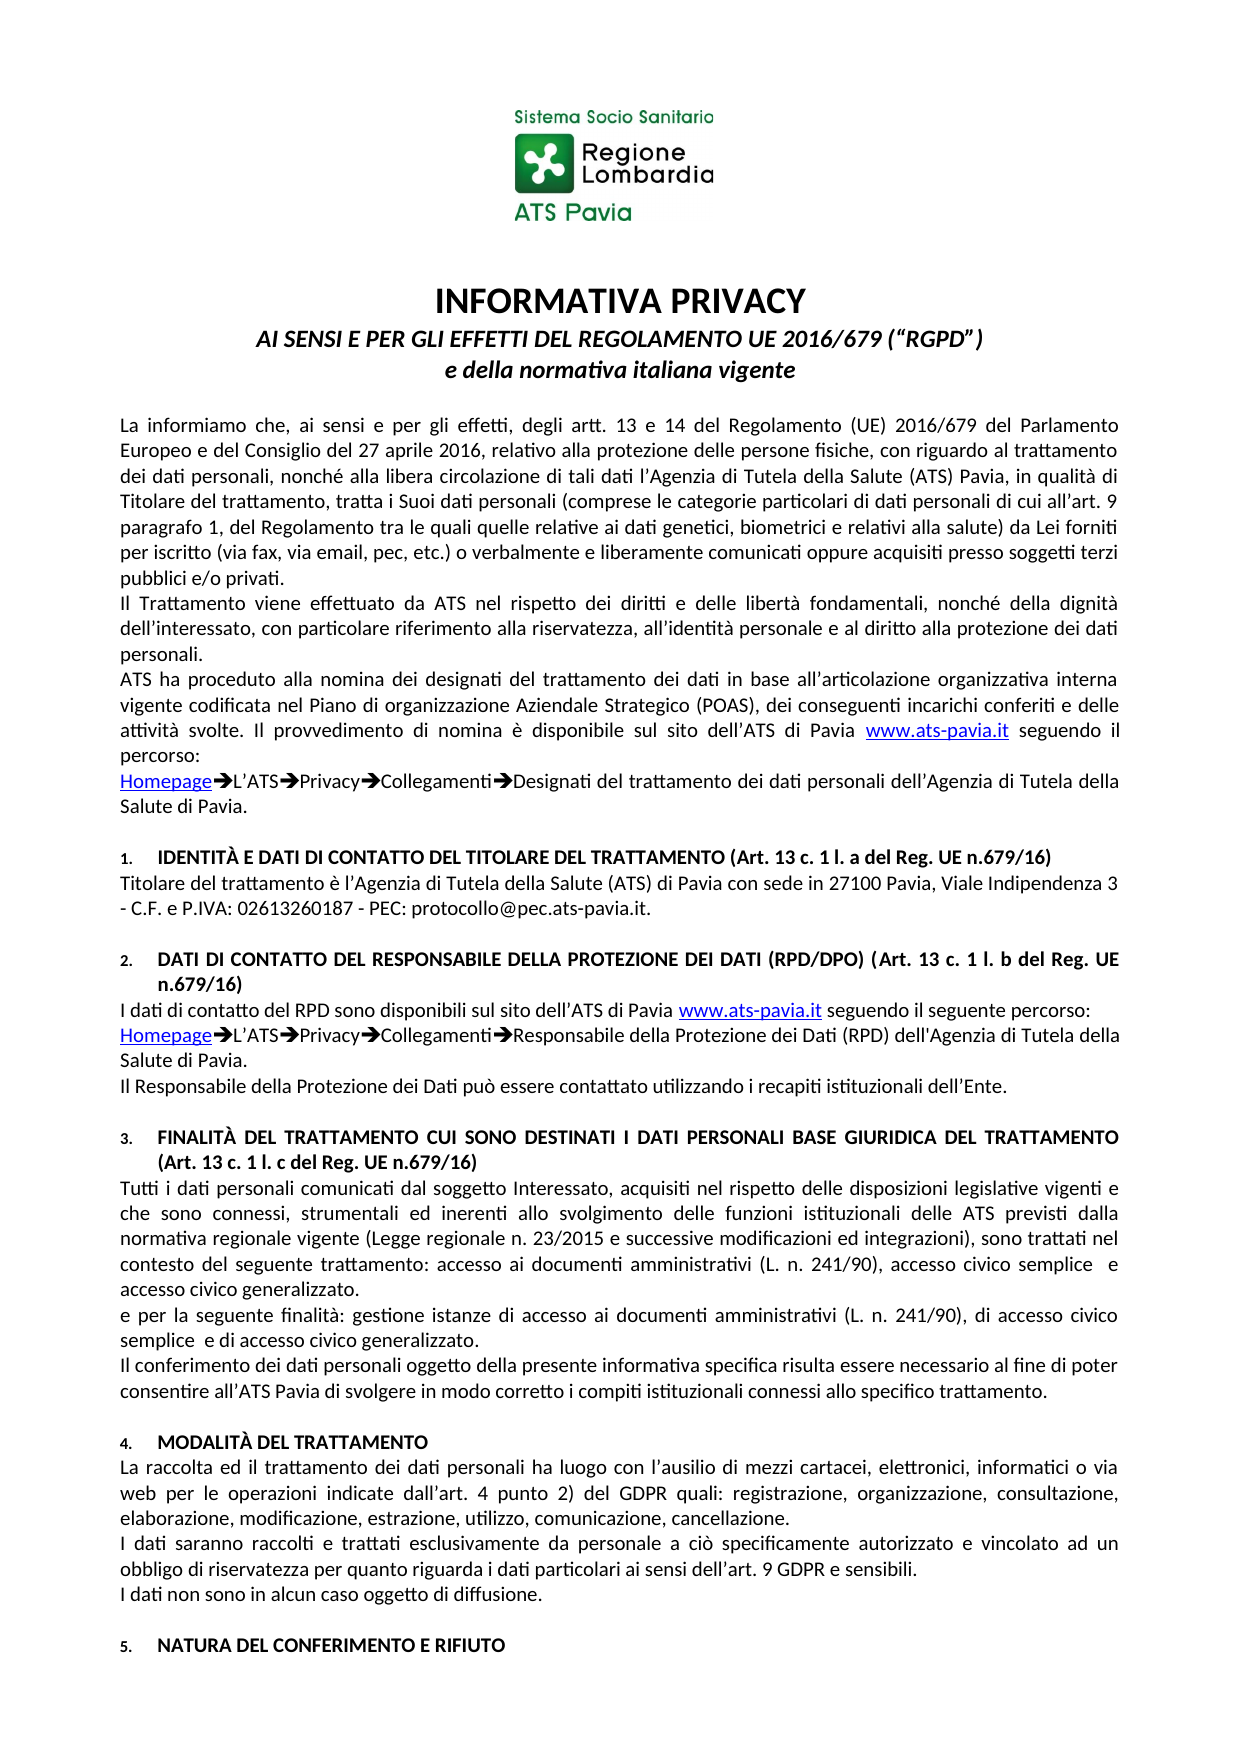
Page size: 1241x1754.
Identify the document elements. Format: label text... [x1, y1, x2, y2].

text INFORMATIVA PRIVACY [120, 277, 1120, 323]
list dati di contatto del responsabile della protezione dei dati (RPD/dpo) (Art. 13 c. 1 l. b del Reg. UE n.679/16) [120, 946, 1120, 997]
text La informiamo che, ai sensi e per gli effetti, degli artt. 13 e 14 del Regolamento (UE) 2016/679 del Parlamento Europeo e del Consiglio del 27 aprile 2016, relativo alla protezione delle persone fisiche, con riguardo al trattamento dei dati personali, nonché alla libera circolazione di tali dati l’Agenzia di Tutela della Salute (ATS) Pavia, in qualità di Titolare del trattamento, tratta i Suoi dati personali (comprese le categorie particolari di dati personali di cui all’art. 9 paragrafo 1, del Regolamento tra le quali quelle relative ai dati genetici, biometrici e relativi alla salute) da Lei forniti per iscritto (via fax, via email, pec, etc.) o verbalmente e liberamente comunicati oppure acquisiti presso soggetti terzi pubblici e/o privati. [120, 412, 1120, 590]
text e per la seguente finalità: gestione istanze di accesso ai documenti amministrativi (L. n. 241/90), di accesso civico semplice e di accesso civico generalizzato. [120, 1302, 1120, 1353]
text Il conferimento dei dati personali oggetto della presente informativa specifica risulta essere necessario al fine di poter consentire all’ATS Pavia di svolgere in modo corretto i compiti istituzionali connessi allo specifico trattamento. [120, 1353, 1120, 1403]
text Il Trattamento viene effettuato da ATS nel rispetto dei diritti e delle libertà fondamentali, nonché della dignità dell’interessato, con particolare riferimento alla riservatezza, all’identità personale e al diritto alla protezione dei dati personali. [120, 590, 1120, 666]
text Ai sensi e per gli effetti del Regolamento UE 2016/679 (“RGPD”) [120, 323, 1120, 354]
list finalità del trattamento cui sono destinati i dati personali base giuridica del trattamento (Art. 13 c. 1 l. c del Reg. UE n.679/16) [120, 1124, 1120, 1175]
text I dati saranno raccolti e trattati esclusivamente da personale a ciò specificamente autorizzato e vincolato ad un obbligo di riservatezza per quanto riguarda i dati particolari ai sensi dell’art. 9 GDPR e sensibili. [120, 1531, 1120, 1581]
text ATS ha proceduto alla nomina dei designati del trattamento dei dati in base all’articolazione organizzativa interna vigente codificata nel Piano di organizzazione Aziendale Strategico (POAS), dei conseguenti incarichi conferiti e delle attività svolte. Il provvedimento di nomina è disponibile sul sito dell’ATS di Pavia www.ats-pavia.it seguendo il percorso: [120, 666, 1120, 768]
text La raccolta ed il trattamento dei dati personali ha luogo con l’ausilio di mezzi cartacei, elettronici, informatici o via web per le operazioni indicate dall’art. 4 punto 2) del GDPR quali: registrazione, organizzazione, consultazione, elaborazione, modificazione, estrazione, utilizzo, comunicazione, cancellazione. [120, 1454, 1120, 1531]
text I dati di contatto del RPD sono disponibili sul sito dell’ATS di Pavia www.ats-pavia.it seguendo il seguente percorso: [120, 997, 1120, 1022]
text HomepageL’ATSPrivacyCollegamentiResponsabile della Protezione dei Dati (RPD) dell'Agenzia di Tutela della Salute di Pavia. [120, 1022, 1120, 1073]
list identità e dati di contatto del titolare del trattamento (Art. 13 c. 1 l. a del Reg. UE n.679/16) [120, 844, 1120, 870]
list MODALITÀ DEL TRATTAMENTO [119, 1429, 1120, 1454]
picture [514, 110, 714, 221]
list NATURA DEL CONFERIMENTO E RIFIUTO [119, 1632, 1120, 1658]
text e della normativa italiana vigente [120, 354, 1120, 384]
text Titolare del trattamento è l’Agenzia di Tutela della Salute (ATS) di Pavia con sede in 27100 Pavia, Viale Indipendenza 3 - C.F. e P.IVA: 02613260187 - PEC: protocollo@pec.ats-pavia.it. [120, 870, 1120, 921]
text Il Responsabile della Protezione dei Dati può essere contattato utilizzando i recapiti istituzionali dell’Ente. [120, 1073, 1120, 1098]
text I dati non sono in alcun caso oggetto di diffusione. [120, 1581, 1120, 1607]
text Tutti i dati personali comunicati dal soggetto Interessato, acquisiti nel rispetto delle disposizioni legislative vigenti e che sono connessi, strumentali ed inerenti allo svolgimento delle funzioni istituzionali delle ATS previsti dalla normativa regionale vigente (Legge regionale n. 23/2015 e successive modificazioni ed integrazioni), sono trattati nel contesto del seguente trattamento: accesso ai documenti amministrativi (L. n. 241/90), accesso civico semplice e accesso civico generalizzato. [120, 1175, 1120, 1302]
text HomepageL’ATSPrivacyCollegamentiDesignati del trattamento dei dati personali dell’Agenzia di Tutela della Salute di Pavia. [120, 768, 1120, 819]
